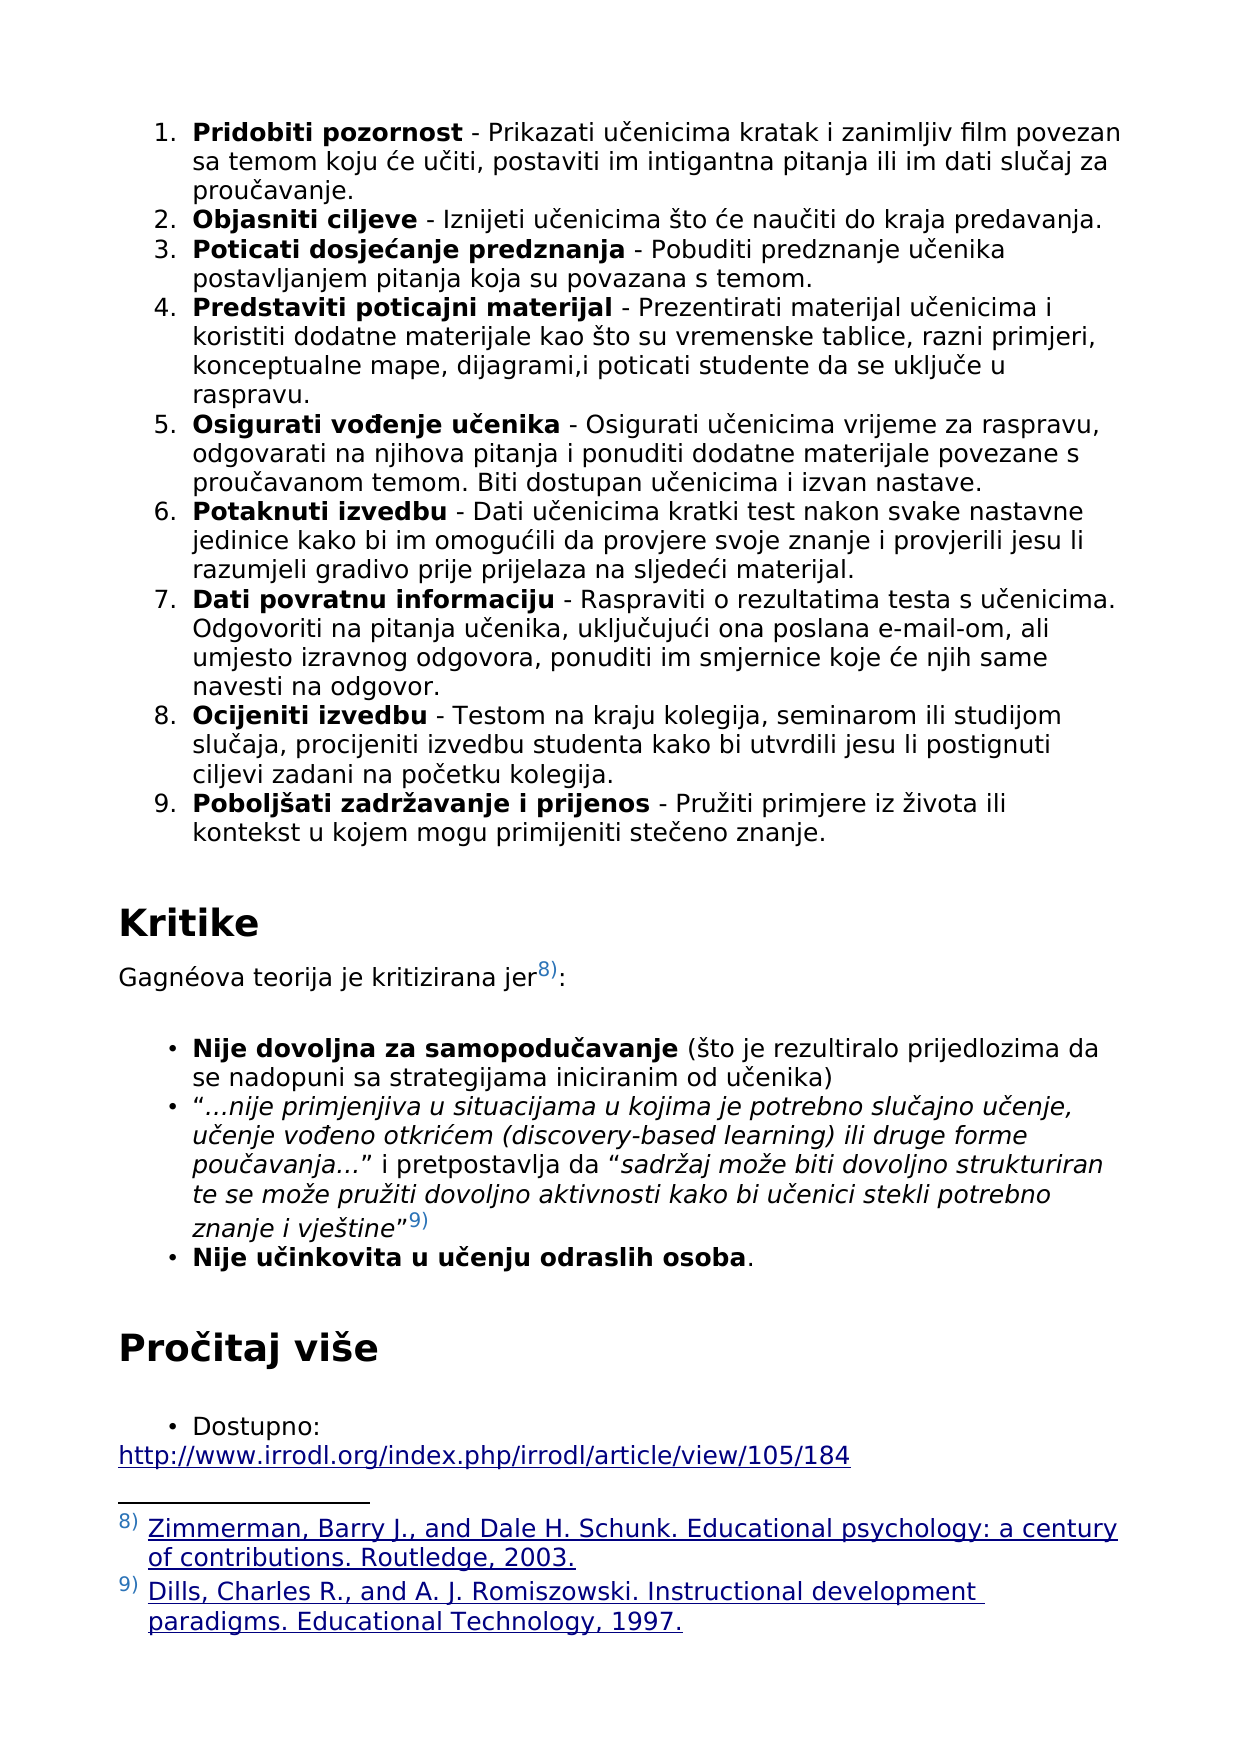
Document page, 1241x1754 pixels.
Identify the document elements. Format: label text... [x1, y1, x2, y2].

list Ocijeniti izvedbu - Testom na kraju kolegija, seminarom ili studijom slučaja, procijeniti izvedbu studenta kako bi utvrdili jesu li postignuti ciljevi zadani na početku kolegija. [177, 701, 1122, 789]
list Nije učinkovita u učenju odraslih osoba. [177, 1243, 1122, 1272]
list Predstaviti poticajni materijal - Prezentirati materijal učenicima i koristiti dodatne materijale kao što su vremenske tablice, razni primjeri, konceptualne mape, dijagrami,i poticati studente da se uključe u raspravu. [177, 293, 1122, 410]
text http://www.irrodl.org/index.php/irrodl/article/view/105/184 [118, 1441, 1122, 1471]
list Osigurati vođenje učenika - Osigurati učenicima vrijeme za raspravu, odgovarati na njihova pitanja i ponuditi dodatne materijale povezane s proučavanom temom. Biti dostupan učenicima i izvan nastave. [177, 410, 1122, 497]
list Potaknuti izvedbu - Dati učenicima kratki test nakon svake nastavne jedinice kako bi im omogućili da provjere svoje znanje i provjerili jesu li razumjeli gradivo prije prijelaza na sljedeći materijal. [177, 497, 1122, 585]
list Pridobiti pozornost - Prikazati učenicima kratak i zanimljiv film povezan sa temom koju će učiti, postaviti im intigantna pitanja ili im dati slučaj za proučavanje. [177, 118, 1122, 206]
list “...nije primjenjiva u situacijama u kojima je potrebno slučajno učenje, učenje vođeno otkrićem (discovery-based learning) ili druge forme poučavanja...” i pretpostavlja da “sadržaj može biti dovoljno strukturiran te se može pružiti dovoljno aktivnosti kako bi učenici stekli potrebno znanje i vještine” [177, 1092, 1122, 1243]
list Dati povratnu informaciju - Raspraviti o rezultatima testa s učenicima. Odgovoriti na pitanja učenika, uključujući ona poslana e-mail-om, ali umjesto izravnog odgovora, ponuditi im smjernice koje će njih same navesti na odgovor. [177, 585, 1122, 701]
text Gagnéova teorija je kritizirana jer: [118, 958, 1122, 992]
list Objasniti ciljeve - Iznijeti učenicima što će naučiti do kraja predavanja. [177, 206, 1122, 235]
list Poticati dosjećanje predznanja - Pobuditi predznanje učenika postavljanjem pitanja koja su povazana s temom. [177, 235, 1122, 293]
subtitle Pročitaj više [118, 1327, 1122, 1370]
text Zimmerman, Barry J., and Dale H. Schunk. Educational psychology: a century of contributions. Routledge, 2003. [118, 1509, 1122, 1573]
list Dostupno: [177, 1412, 1122, 1441]
list Poboljšati zadržavanje i prijenos - Pružiti primjere iz života ili kontekst u kojem mogu primijeniti stečeno znanje. [177, 789, 1122, 847]
list Dills, Charles R., and A. J. Romiszowski. Instructional development paradigms. Educational Technology, 1997. [118, 1573, 1122, 1636]
list Nije dovoljna za samopodučavanje (što je rezultiralo prijedlozima da se nadopuni sa strategijama iniciranim od učenika) [177, 1034, 1122, 1092]
subtitle Kritike [118, 902, 1122, 945]
